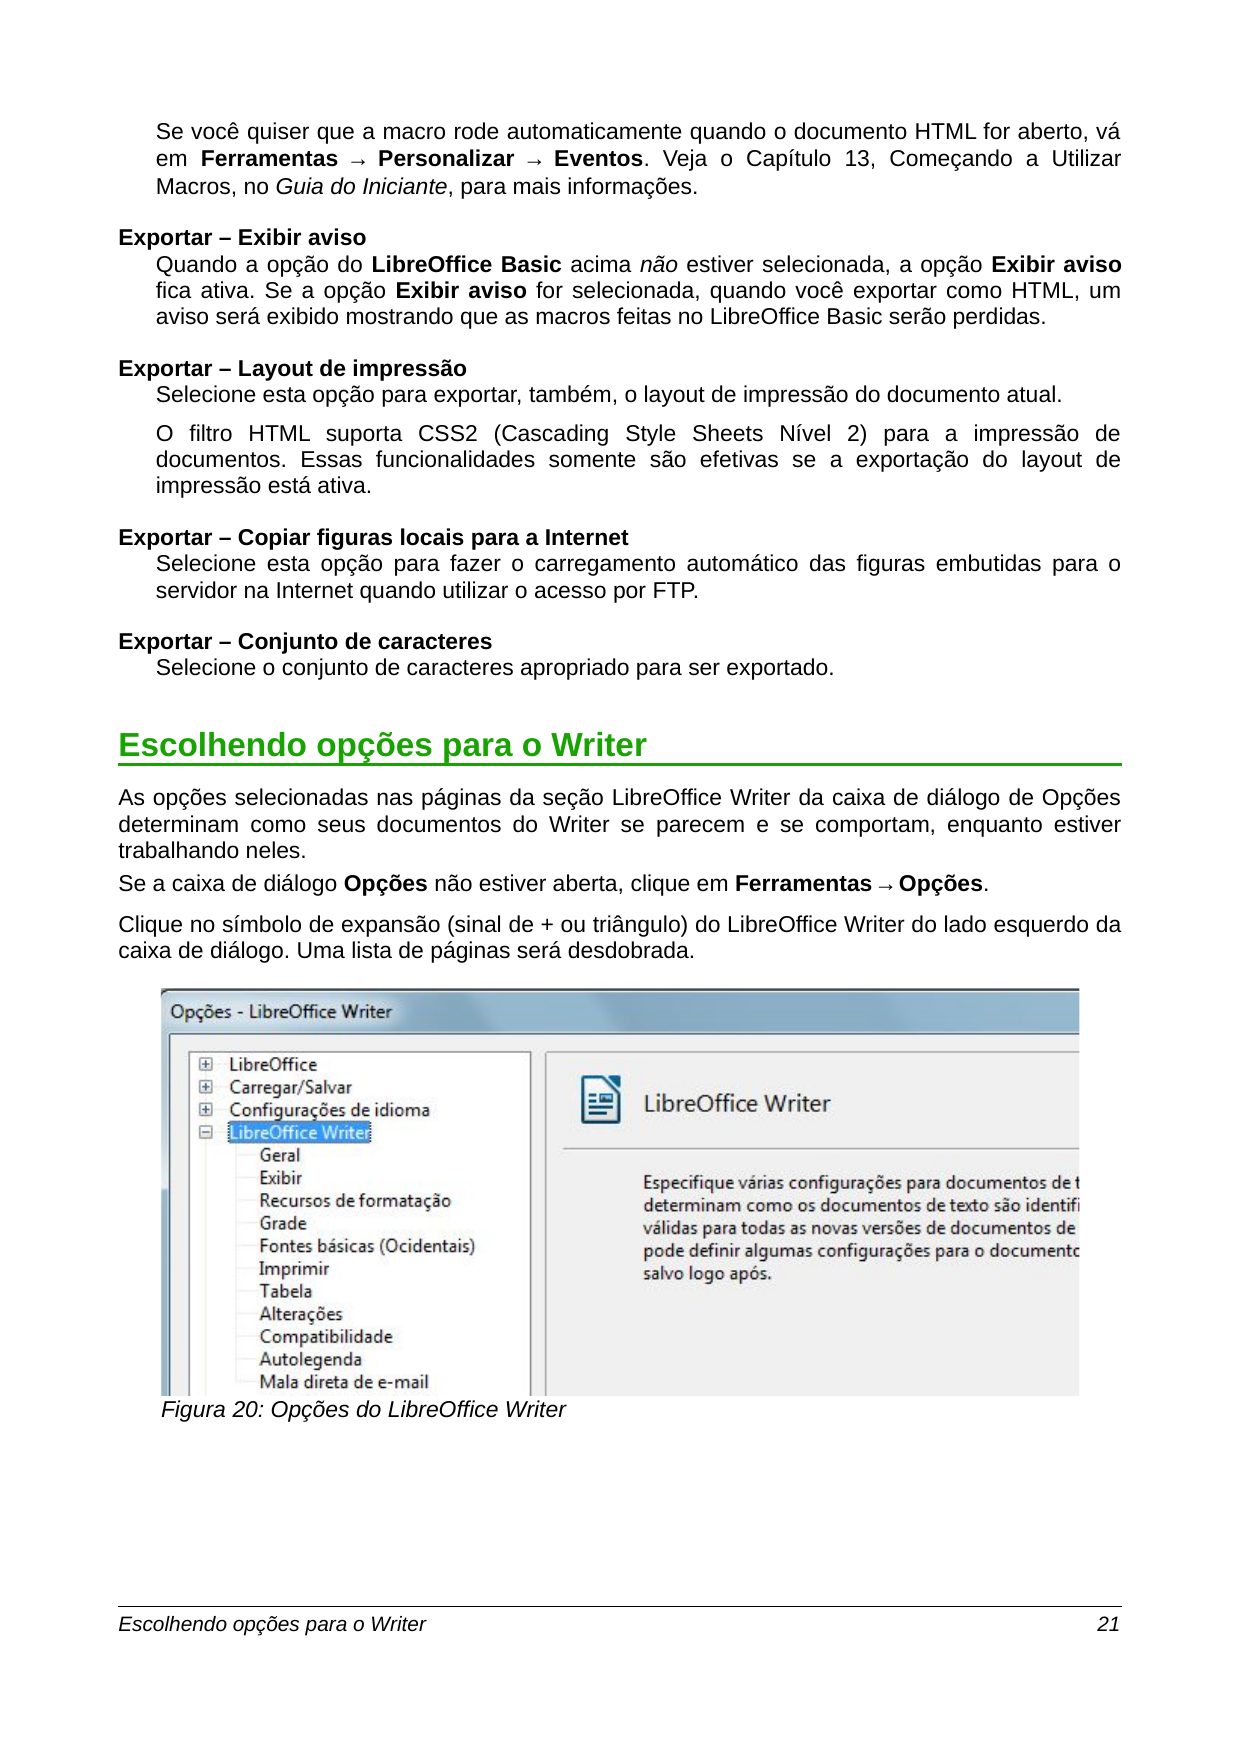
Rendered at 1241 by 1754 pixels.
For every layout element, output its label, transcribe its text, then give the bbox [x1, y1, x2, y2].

text Se você quiser que a macro rode automaticamente quando o documento HTML for aberto, vá em Ferramentas → Personalizar → Eventos. Veja o Capítulo 13, Começando a Utilizar Macros, no Guia do Iniciante, para mais informações. [156, 118, 1122, 199]
text Exportar – Copiar figuras locais para a Internet [118, 524, 1122, 550]
text O filtro HTML suporta CSS2 (Cascading Style Sheets Nível 2) para a impressão de documentos. Essas funcionalidades somente são efetivas se a exportação do layout de impressão está ativa. [156, 420, 1122, 499]
picture [160, 988, 1080, 1396]
text Exportar – Conjunto de caracteres [118, 628, 1122, 654]
text Quando a opção do LibreOffice Basic acima não estiver selecionada, a opção Exibir aviso fica ativa. Se a opção Exibir aviso for selecionada, quando você exportar como HTML, um aviso será exibido mostrando que as macros feitas no LibreOffice Basic serão perdidas. [156, 251, 1122, 329]
text Exportar – Exibir aviso [118, 224, 1122, 251]
text Exportar – Layout de impressão [118, 354, 1122, 381]
text Se a caixa de diálogo Opções não estiver aberta, clique em Ferramentas → Opções. [118, 870, 1122, 898]
list As opções selecionadas nas páginas da seção LibreOffice Writer da caixa de diálogo de Opções determinam como seus documentos do Writer se parecem e se comportam, enquanto estiver trabalhando neles. [118, 784, 1122, 863]
text Selecione o conjunto de caracteres apropriado para ser exportado. [156, 654, 1122, 681]
text Figura 20: Opções do LibreOffice Writer [161, 1396, 1079, 1422]
text Clique no símbolo de expansão (sinal de + ou triângulo) do LibreOffice Writer do lado esquerdo da caixa de diálogo. Uma lista de páginas será desdobrada. [118, 911, 1122, 963]
text Selecione esta opção para exportar, também, o layout de impressão do documento atual. [156, 381, 1122, 407]
text Selecione esta opção para fazer o carregamento automático das figuras embutidas para o servidor na Internet quando utilizar o acesso por FTP. [156, 550, 1122, 603]
subtitle Escolhendo opções para o Writer [118, 725, 1122, 763]
